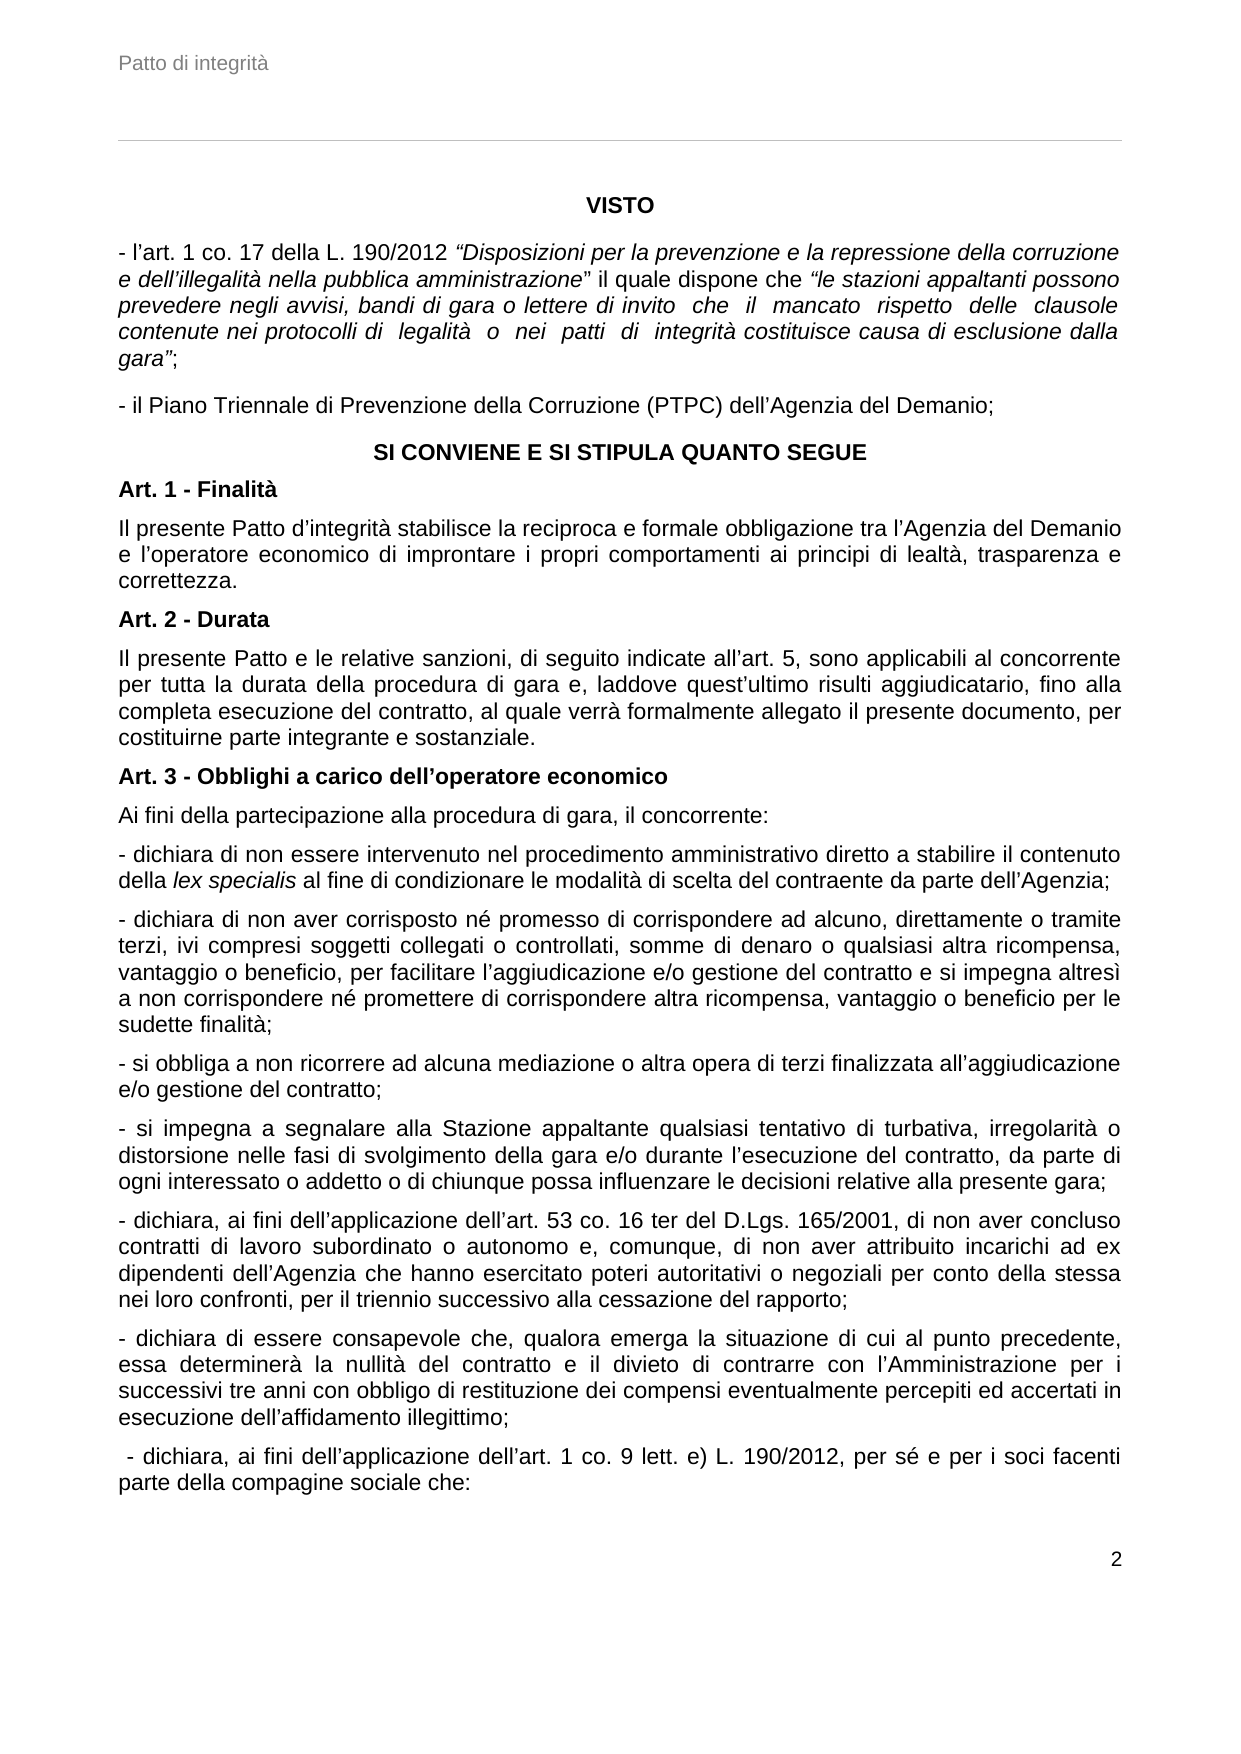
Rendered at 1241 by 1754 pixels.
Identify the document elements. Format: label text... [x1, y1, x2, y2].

text - l’art. 1 co. 17 della L. 190/2012 “Disposizioni per la prevenzione e la repressione della corruzione e dell’illegalità nella pubblica amministrazione” il quale dispone che “le stazioni appaltanti possono prevedere negli avvisi, bandi di gara o lettere di invito che il mancato rispetto delle clausole contenute nei protocolli di legalità o nei patti di integrità costituisce causa di esclusione dalla gara”; [118, 239, 1122, 371]
text Ai fini della partecipazione alla procedura di gara, il concorrente: [118, 802, 1122, 828]
text - dichiara di essere consapevole che, qualora emerga la situazione di cui al punto precedente, essa determinerà la nullità del contratto e il divieto di contrarre con l’Amministrazione per i successivi tre anni con obbligo di restituzione dei compensi eventualmente percepiti ed accertati in esecuzione dell’affidamento illegittimo; [118, 1325, 1122, 1430]
text Il presente Patto e le relative sanzioni, di seguito indicate all’art. 5, sono applicabili al concorrente per tutta la durata della procedura di gara e, laddove quest’ultimo risulti aggiudicatario, fino alla completa esecuzione del contratto, al quale verrà formalmente allegato il presente documento, per costituirne parte integrante e sostanziale. [118, 645, 1122, 750]
text - si obbliga a non ricorrere ad alcuna mediazione o altra opera di terzi finalizzata all’aggiudicazione e/o gestione del contratto; [118, 1050, 1122, 1103]
text - il Piano Triennale di Prevenzione della Corruzione (PTPC) dell’Agenzia del Demanio; [118, 392, 1122, 418]
text - dichiara, ai fini dell’applicazione dell’art. 1 co. 9 lett. e) L. 190/2012, per sé e per i soci facenti parte della compagine sociale che: [118, 1443, 1122, 1495]
text - dichiara di non essere intervenuto nel procedimento amministrativo diretto a stabilire il contenuto della lex specialis al fine di condizionare le modalità di scelta del contraente da parte dell’Agenzia; [118, 841, 1122, 893]
text Art. 3 - Obblighi a carico dell’operatore economico [118, 763, 1122, 789]
text VISTO [118, 192, 1122, 218]
text Art. 1 - Finalità [118, 476, 1122, 502]
text - dichiara di non aver corrisposto né promesso di corrispondere ad alcuno, direttamente o tramite terzi, ivi compresi soggetti collegati o controllati, somme di denaro o qualsiasi altra ricompensa, vantaggio o beneficio, per facilitare l’aggiudicazione e/o gestione del contratto e si impegna altresì a non corrispondere né promettere di corrispondere altra ricompensa, vantaggio o beneficio per le sudette finalità; [118, 906, 1122, 1038]
text - dichiara, ai fini dell’applicazione dell’art. 53 co. 16 ter del D.Lgs. 165/2001, di non aver concluso contratti di lavoro subordinato o autonomo e, comunque, di non aver attribuito incarichi ad ex dipendenti dell’Agenzia che hanno esercitato poteri autoritativi o negoziali per conto della stessa nei loro confronti, per il triennio successivo alla cessazione del rapporto; [118, 1207, 1122, 1312]
text - si impegna a segnalare alla Stazione appaltante qualsiasi tentativo di turbativa, irregolarità o distorsione nelle fasi di svolgimento della gara e/o durante l’esecuzione del contratto, da parte di ogni interessato o addetto o di chiunque possa influenzare le decisioni relative alla presente gara; [118, 1115, 1122, 1194]
text Art. 2 - Durata [118, 606, 1122, 632]
text Il presente Patto d’integrità stabilisce la reciproca e formale obbligazione tra l’Agenzia del Demanio e l’operatore economico di improntare i propri comportamenti ai principi di lealtà, trasparenza e correttezza. [118, 514, 1122, 594]
text SI CONVIENE E SI STIPULA QUANTO SEGUE [118, 439, 1122, 465]
